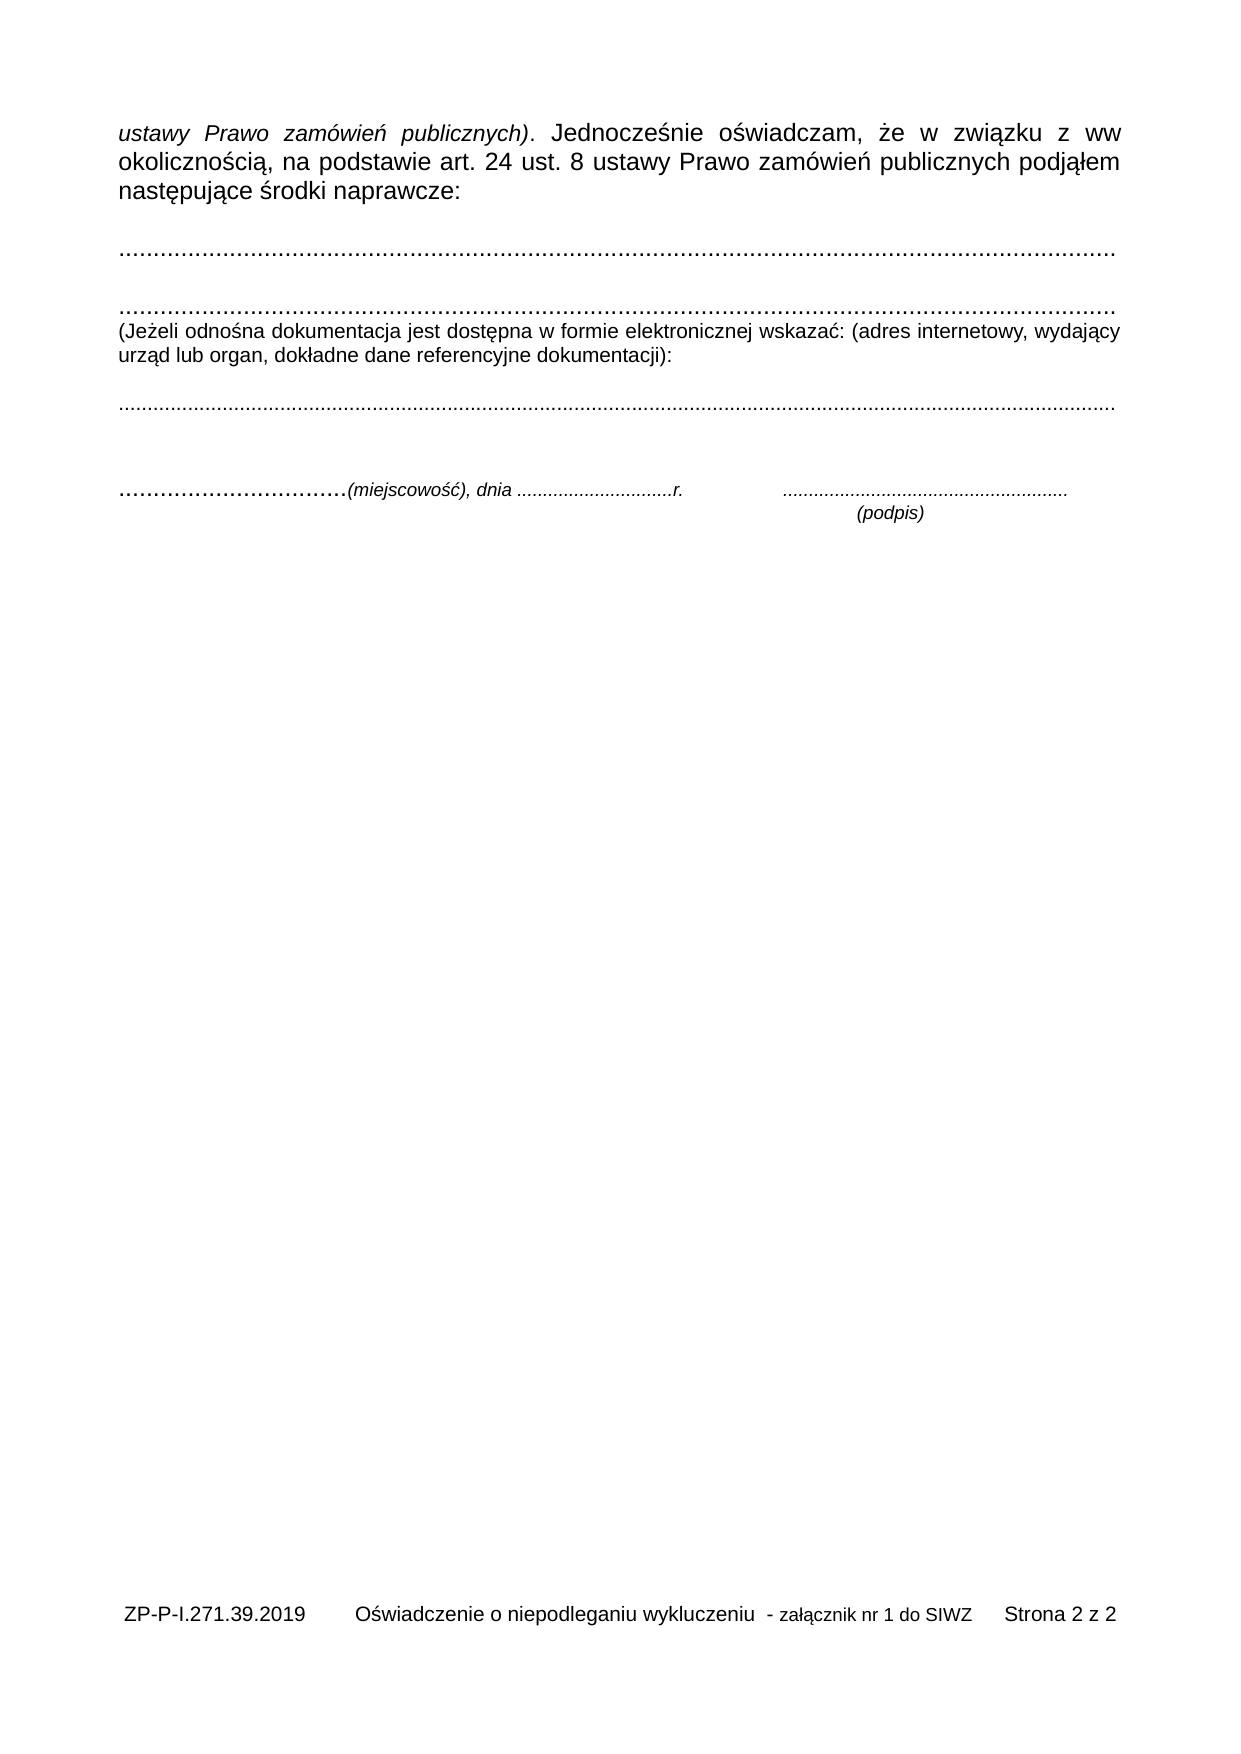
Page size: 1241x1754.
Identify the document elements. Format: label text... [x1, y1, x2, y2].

text (Jeżeli odnośna dokumentacja jest dostępna w formie elektronicznej wskazać: (adres internetowy, wydający urząd lub organ, dokładne dane referencyjne dokumentacji): [118, 319, 1122, 367]
text ................................................................................................................................................ [118, 233, 1122, 262]
text ............................................................................................................................................................................. [118, 391, 1122, 415]
text ustawy Prawo zamówień publicznych). Jednocześnie oświadczam, że w związku z ww okolicznością, na podstawie art. 24 ust. 8 ustawy Prawo zamówień publicznych podjąłem następujące środki naprawcze: [118, 118, 1122, 204]
text (podpis) [118, 501, 1122, 523]
text ................................................................................................................................................ [118, 291, 1122, 319]
text .................................(miejscowość), dnia ..............................r. ....................................................... [118, 473, 1122, 501]
